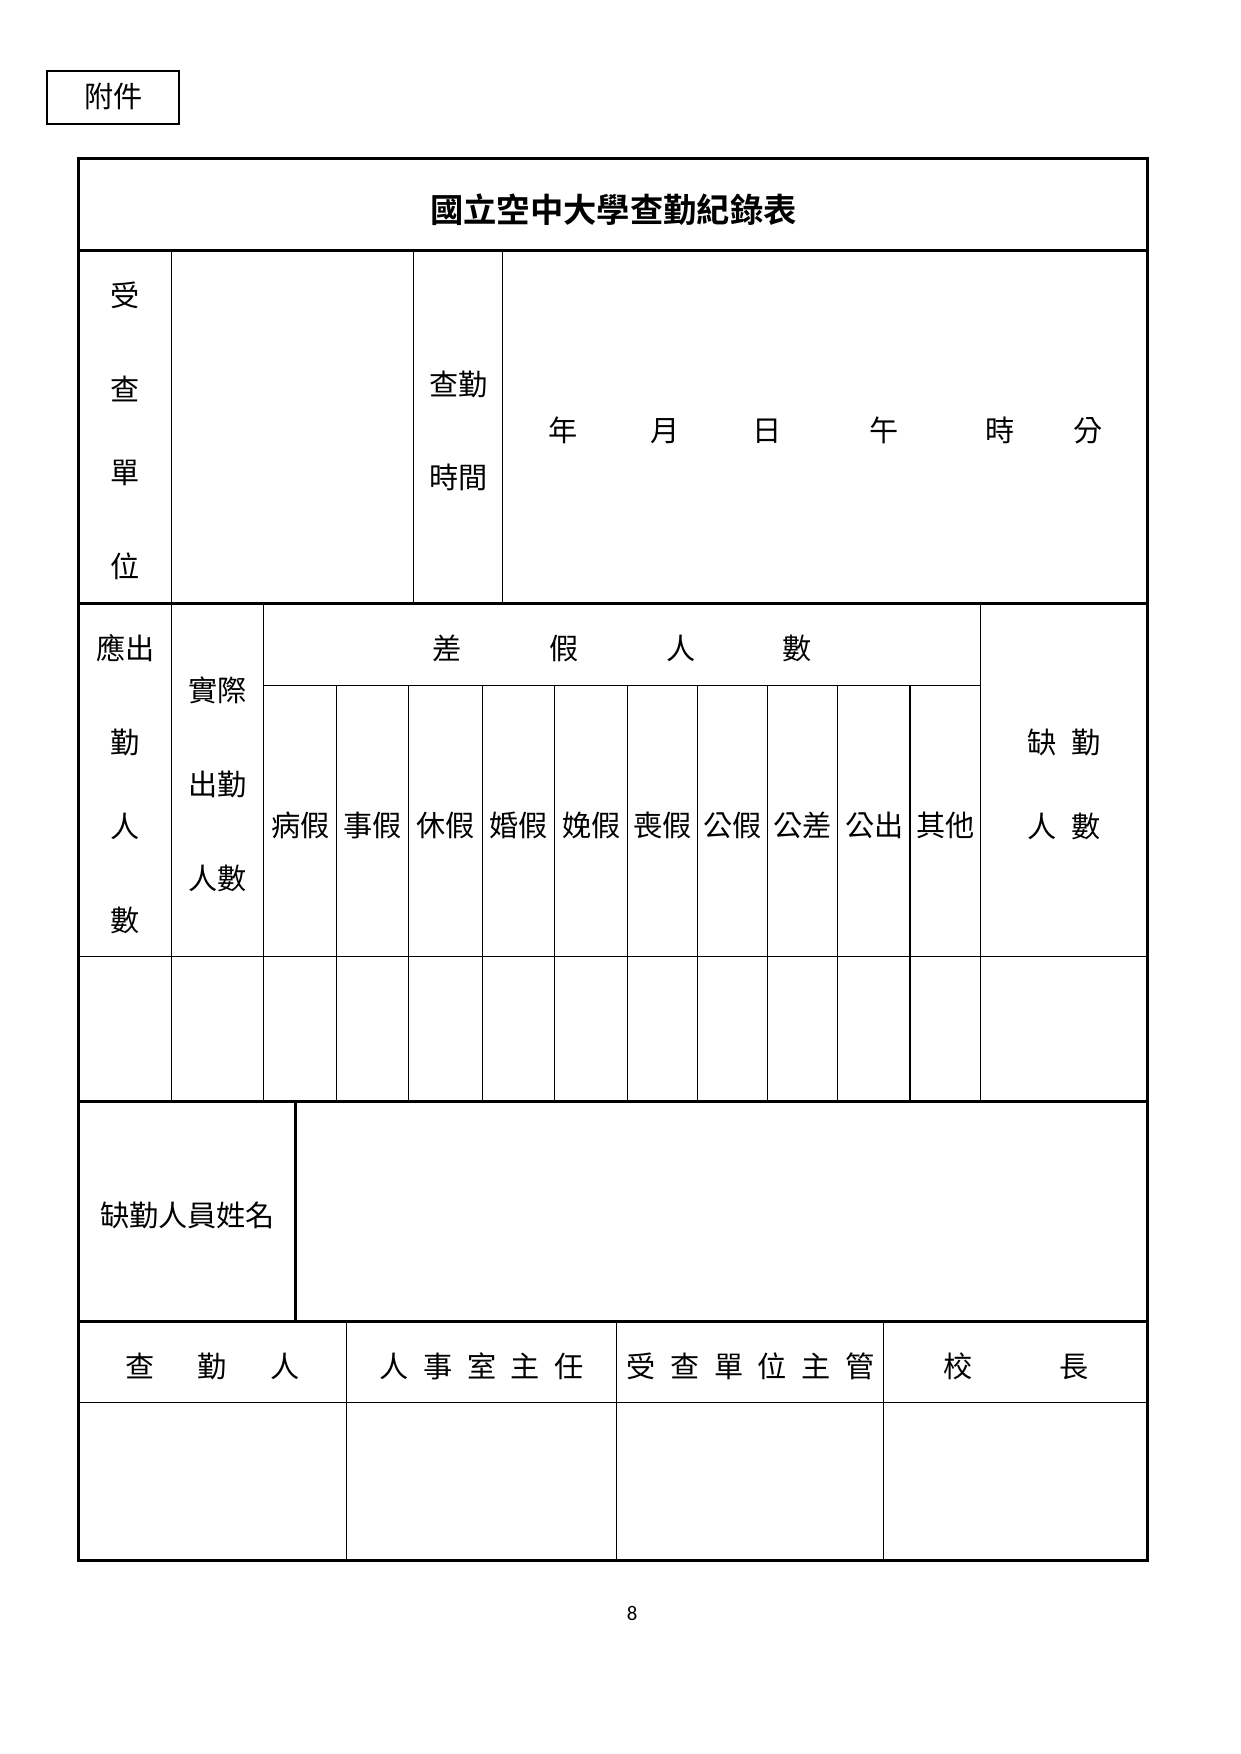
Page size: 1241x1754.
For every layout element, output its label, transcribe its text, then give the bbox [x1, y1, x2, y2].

table_cell 婚假 [483, 686, 554, 956]
table_cell [80, 957, 171, 1100]
table_cell [347, 1403, 616, 1559]
text 附件 [63, 79, 163, 114]
table_cell 受 查 單 位 [80, 252, 171, 602]
table_cell [838, 957, 909, 1100]
table_cell 應出勤 人 數 [80, 605, 171, 956]
table_cell [264, 957, 336, 1100]
table_cell 娩假 [555, 686, 627, 956]
table_cell [617, 1403, 883, 1559]
table_cell 缺勤人員姓名 [80, 1103, 294, 1320]
table_cell [297, 1103, 1146, 1320]
table_cell [698, 957, 767, 1100]
table_cell 病假 [264, 686, 336, 956]
table_cell 其他 [911, 686, 980, 956]
table_cell 實際出勤人數 [172, 605, 263, 956]
table_cell [80, 1403, 346, 1559]
table_cell 差 假 人 數 [264, 605, 980, 684]
table_cell 事假 [337, 686, 408, 956]
table_cell 年 月 日 午 時 分 [503, 252, 1146, 602]
table_cell [483, 957, 554, 1100]
table_cell 受 查 單 位 主 管 [617, 1323, 883, 1402]
table_cell 喪假 [628, 686, 697, 956]
table_cell [409, 957, 482, 1100]
table_cell 缺 勤 人 數 [981, 605, 1146, 956]
table_cell [981, 957, 1146, 1100]
table_cell 公假 [698, 686, 767, 956]
table_cell [911, 957, 980, 1100]
table_cell [628, 957, 697, 1100]
table_cell 查勤時間 [414, 252, 502, 602]
table_header 國立空中大學查勤紀錄表 [80, 160, 1146, 249]
table_cell [555, 957, 627, 1100]
table_cell 公出 [838, 686, 909, 956]
table_cell 休假 [409, 686, 482, 956]
table_cell 查 勤 人 [80, 1323, 346, 1402]
table_cell 校 長 [884, 1323, 1146, 1402]
table_cell [884, 1403, 1146, 1559]
table_cell 人 事 室 主 任 [347, 1323, 616, 1402]
table_cell [172, 957, 263, 1100]
table_cell [337, 957, 408, 1100]
table_cell [172, 252, 413, 602]
table_cell [768, 957, 837, 1100]
table_cell 公差 [768, 686, 837, 956]
